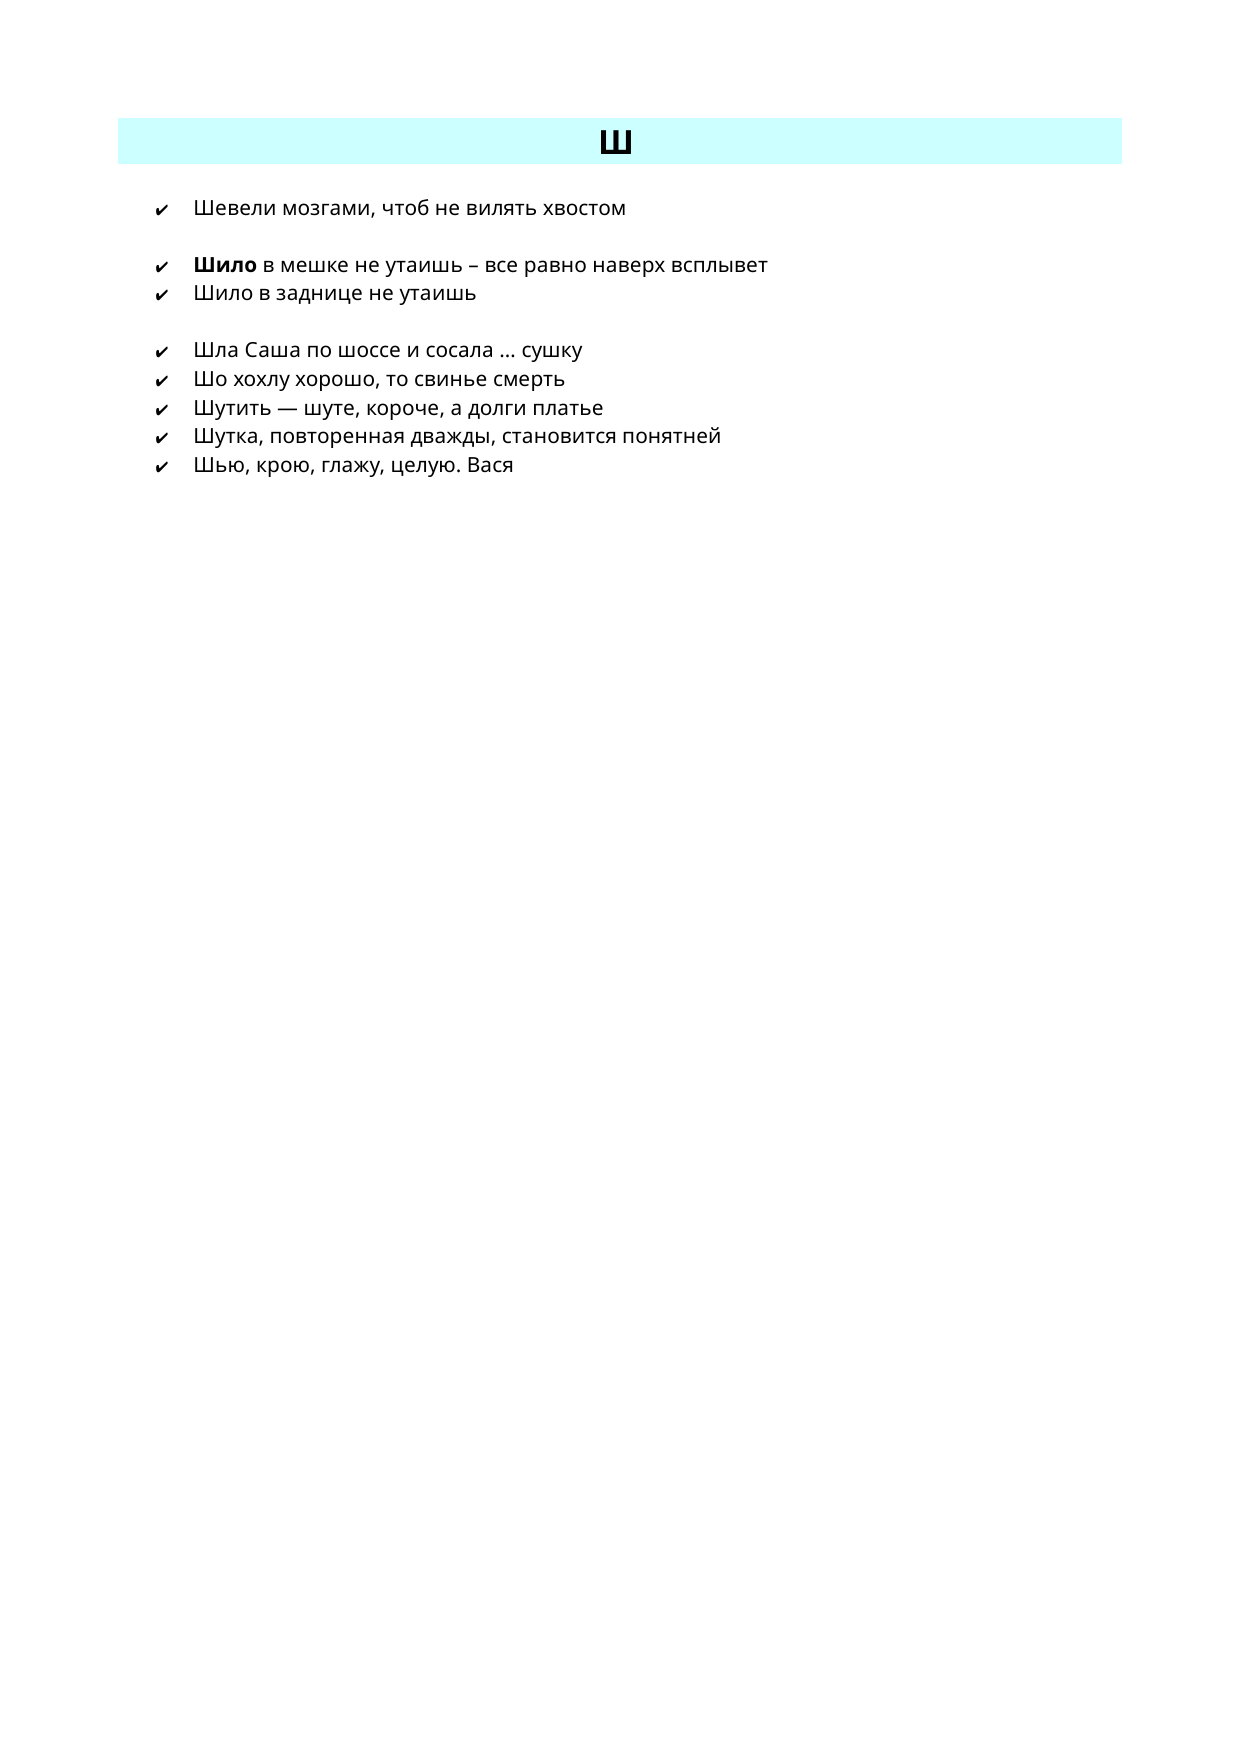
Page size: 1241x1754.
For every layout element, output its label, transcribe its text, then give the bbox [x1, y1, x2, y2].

list Шла Саша по шоссе и сосала … сушку [156, 335, 1122, 364]
list Шью, крою, глажу, целую. Вася [156, 449, 1122, 478]
list Шевели мозгами, чтоб не вилять хвостом [156, 193, 1122, 221]
list Шутка, повторенная дважды, становится понятней [156, 421, 1122, 449]
list Шутить — шуте, короче, а долги платье [156, 392, 1122, 421]
text Ш [118, 118, 1122, 164]
list Шило в заднице не утаишь [156, 278, 1122, 307]
list Шо хохлу хорошо, то свинье смерть [156, 364, 1122, 392]
list Шило в мешке не утаишь – все равно наверх всплывет [156, 250, 1122, 278]
